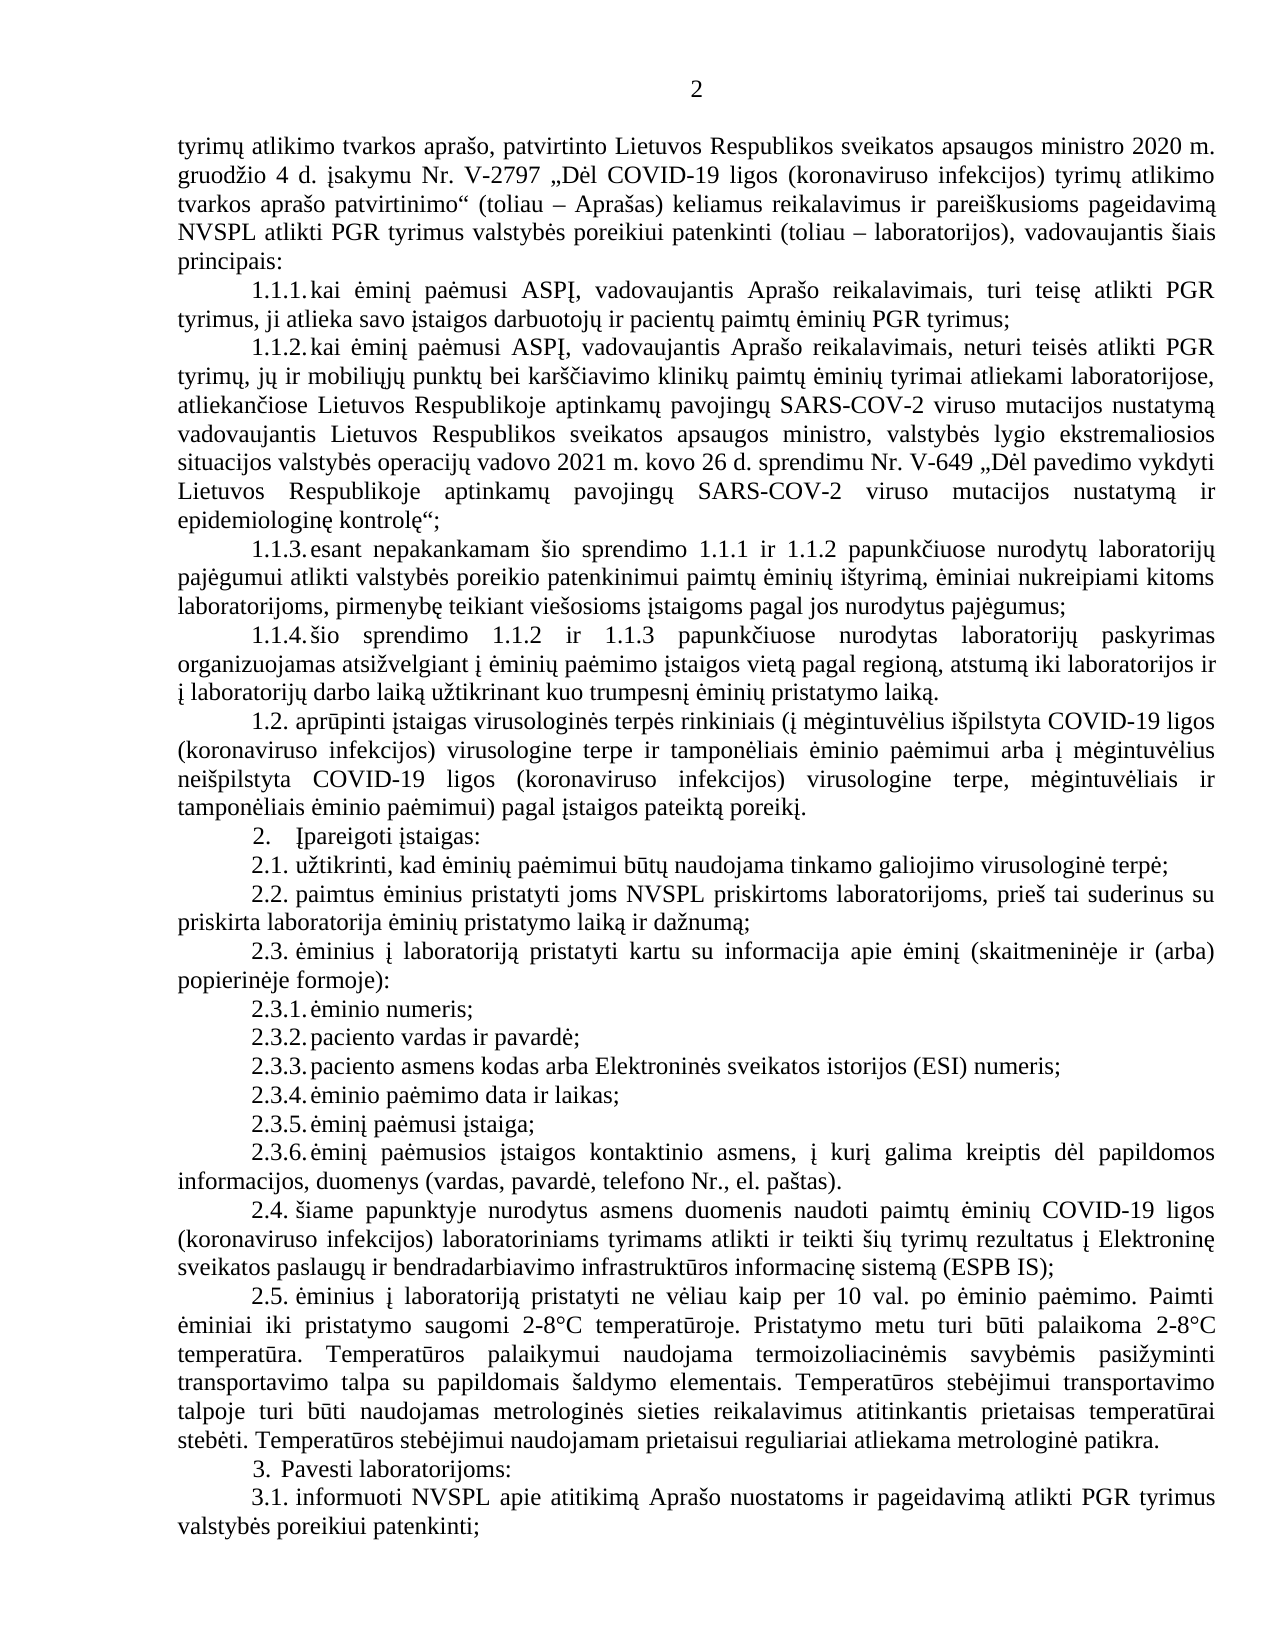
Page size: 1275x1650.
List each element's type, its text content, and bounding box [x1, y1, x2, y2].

text 2.5. ėminius į laboratoriją pristatyti ne vėliau kaip per 10 val. po ėminio paėmimo. Paimti ėminiai iki pristatymo saugomi 2-8°C temperatūroje. Pristatymo metu turi būti palaikoma 2-8°C temperatūra. Temperatūros palaikymui naudojama termoizoliacinėmis savybėmis pasižyminti transportavimo talpa su papildomais šaldymo elementais. Temperatūros stebėjimui transportavimo talpoje turi būti naudojamas metrologinės sieties reikalavimus atitinkantis prietaisas temperatūrai stebėti. Temperatūros stebėjimui naudojamam prietaisui reguliariai atliekama metrologinė patikra. [177, 1281, 1216, 1454]
text 2.4. šiame papunktyje nurodytus asmens duomenis naudoti paimtų ėminių COVID-19 ligos (koronaviruso infekcijos) laboratoriniams tyrimams atlikti ir teikti šių tyrimų rezultatus į Elektroninę sveikatos paslaugų ir bendradarbiavimo infrastruktūros informacinę sistemą (ESPB IS); [177, 1195, 1216, 1281]
text 3. Pavesti laboratorijoms: [177, 1454, 1216, 1482]
text 2.2. paimtus ėminius pristatyti joms NVSPL priskirtoms laboratorijoms, prieš tai suderinus su priskirta laboratorija ėminių pristatymo laiką ir dažnumą; [177, 879, 1216, 936]
text 3.1. informuoti NVSPL apie atitikimą Aprašo nuostatoms ir pageidavimą atlikti PGR tyrimus valstybės poreikiui patenkinti; [177, 1482, 1216, 1540]
text 2.3.6. ėminį paėmusios įstaigos kontaktinio asmens, į kurį galima kreiptis dėl papildomos informacijos, duomenys (vardas, pavardė, telefono Nr., el. paštas). [177, 1137, 1216, 1195]
text 1.1.1. kai ėminį paėmusi ASPĮ, vadovaujantis Aprašo reikalavimais, turi teisę atlikti PGR tyrimus, ji atlieka savo įstaigos darbuotojų ir pacientų paimtų ėminių PGR tyrimus; [177, 275, 1216, 332]
text tyrimų atlikimo tvarkos aprašo, patvirtinto Lietuvos Respublikos sveikatos apsaugos ministro 2020 m. gruodžio 4 d. įsakymu Nr. V-2797 „Dėl COVID-19 ligos (koronaviruso infekcijos) tyrimų atlikimo tvarkos aprašo patvirtinimo“ (toliau – Aprašas) keliamus reikalavimus ir pareiškusioms pageidavimą NVSPL atlikti PGR tyrimus valstybės poreikiui patenkinti (toliau – laboratorijos), vadovaujantis šiais principais: [177, 131, 1216, 275]
text 2.1. užtikrinti, kad ėminių paėmimui būtų naudojama tinkamo galiojimo virusologinė terpė; [177, 850, 1216, 879]
text 1.1.3. esant nepakankamam šio sprendimo 1.1.1 ir 1.1.2 papunkčiuose nurodytų laboratorijų pajėgumui atlikti valstybės poreikio patenkinimui paimtų ėminių ištyrimą, ėminiai nukreipiami kitoms laboratorijoms, pirmenybę teikiant viešosioms įstaigoms pagal jos nurodytus pajėgumus; [177, 534, 1216, 620]
text 2.3.5. ėminį paėmusi įstaiga; [177, 1109, 1216, 1137]
text 2.3.2. paciento vardas ir pavardė; [177, 1022, 1216, 1051]
text 2.3.1. ėminio numeris; [177, 994, 1216, 1022]
text 2.3.4. ėminio paėmimo data ir laikas; [177, 1080, 1216, 1109]
text 2. Įpareigoti įstaigas: [177, 821, 1216, 850]
text 2.3.3. paciento asmens kodas arba Elektroninės sveikatos istorijos (ESI) numeris; [177, 1051, 1216, 1080]
text 1.1.4. šio sprendimo 1.1.2 ir 1.1.3 papunkčiuose nurodytas laboratorijų paskyrimas organizuojamas atsižvelgiant į ėminių paėmimo įstaigos vietą pagal regioną, atstumą iki laboratorijos ir į laboratorijų darbo laiką užtikrinant kuo trumpesnį ėminių pristatymo laiką. [177, 620, 1216, 706]
text 1.2. aprūpinti įstaigas virusologinės terpės rinkiniais (į mėgintuvėlius išpilstyta COVID-19 ligos (koronaviruso infekcijos) virusologine terpe ir tamponėliais ėminio paėmimui arba į mėgintuvėlius neišpilstyta COVID-19 ligos (koronaviruso infekcijos) virusologine terpe, mėgintuvėliais ir tamponėliais ėminio paėmimui) pagal įstaigos pateiktą poreikį. [177, 706, 1216, 821]
text 1.1.2. kai ėminį paėmusi ASPĮ, vadovaujantis Aprašo reikalavimais, neturi teisės atlikti PGR tyrimų, jų ir mobiliųjų punktų bei karščiavimo klinikų paimtų ėminių tyrimai atliekami laboratorijose, atliekančiose Lietuvos Respublikoje aptinkamų pavojingų SARS-COV-2 viruso mutacijos nustatymą vadovaujantis Lietuvos Respublikos sveikatos apsaugos ministro, valstybės lygio ekstremaliosios situacijos valstybės operacijų vadovo 2021 m. kovo 26 d. sprendimu Nr. V-649 „Dėl pavedimo vykdyti Lietuvos Respublikoje aptinkamų pavojingų SARS-COV-2 viruso mutacijos nustatymą ir epidemiologinę kontrolę“; [177, 332, 1216, 534]
text 2.3. ėminius į laboratoriją pristatyti kartu su informacija apie ėminį (skaitmeninėje ir (arba) popierinėje formoje): [177, 936, 1216, 994]
